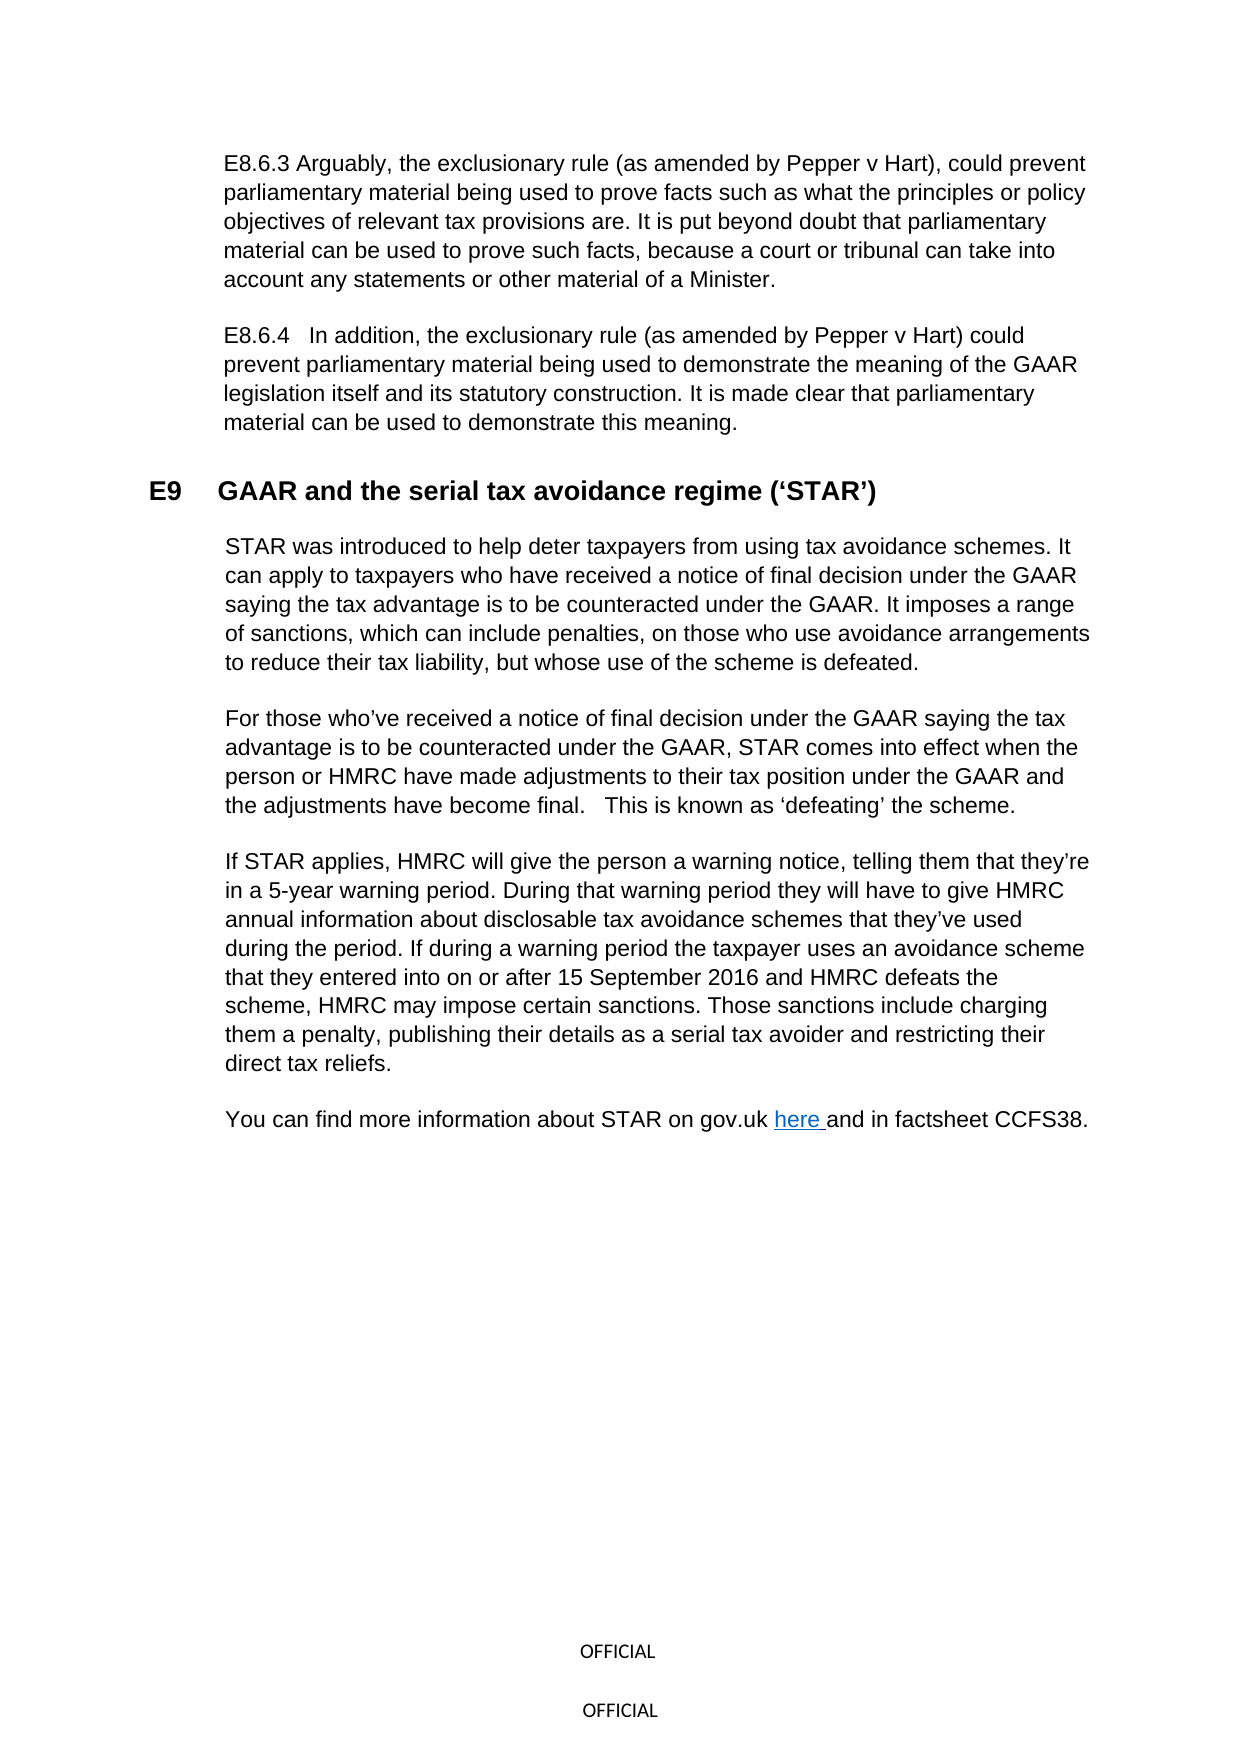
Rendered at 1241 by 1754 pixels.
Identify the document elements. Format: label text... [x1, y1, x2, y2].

text E8.6.3 Arguably, the exclusionary rule (as amended by Pepper v Hart), could prevent parliamentary material being used to prove facts such as what the principles or policy objectives of relevant tax provisions are. It is put beyond doubt that parliamentary material can be used to prove such facts, because a court or tribunal can take into account any statements or other material of a Minister. [223, 150, 1090, 292]
text E8.6.4 In addition, the exclusionary rule (as amended by Pepper v Hart) could prevent parliamentary material being used to demonstrate the meaning of the GAAR legislation itself and its statutory construction. It is made clear that parliamentary material can be used to demonstrate this meaning. [223, 322, 1090, 435]
text For those who’ve received a notice of final decision under the GAAR saying the tax advantage is to be counteracted under the GAAR, STAR comes into effect when the person or HMRC have made adjustments to their tax position under the GAAR and the adjustments have become final. This is known as ‘defeating’ the scheme. [225, 705, 1090, 818]
text If STAR applies, HMRC will give the person a warning notice, telling them that they’re in a 5-year warning period. During that warning period they will have to give HMRC annual information about disclosable tax avoidance schemes that they’ve used during the period. If during a warning period the taxpayer uses an avoidance scheme that they entered into on or after 15 September 2016 and HMRC defeats the scheme, HMRC may impose certain sanctions. Those sanctions include charging them a penalty, publishing their details as a serial tax avoider and restricting their direct tax reliefs. [225, 848, 1090, 1077]
text STAR was introduced to help deter taxpayers from using tax avoidance schemes. It can apply to taxpayers who have received a notice of final decision under the GAAR saying the tax advantage is to be counteracted under the GAAR. It imposes a range of sanctions, which can include penalties, on those who use avoidance arrangements to reduce their tax liability, but whose use of the scheme is defeated. [225, 533, 1090, 676]
text You can find more information about STAR on gov.uk here and in factsheet CCFS38. [225, 1106, 1090, 1133]
subtitle E9 GAAR and the serial tax avoidance regime (‘STAR’) [148, 475, 1090, 506]
